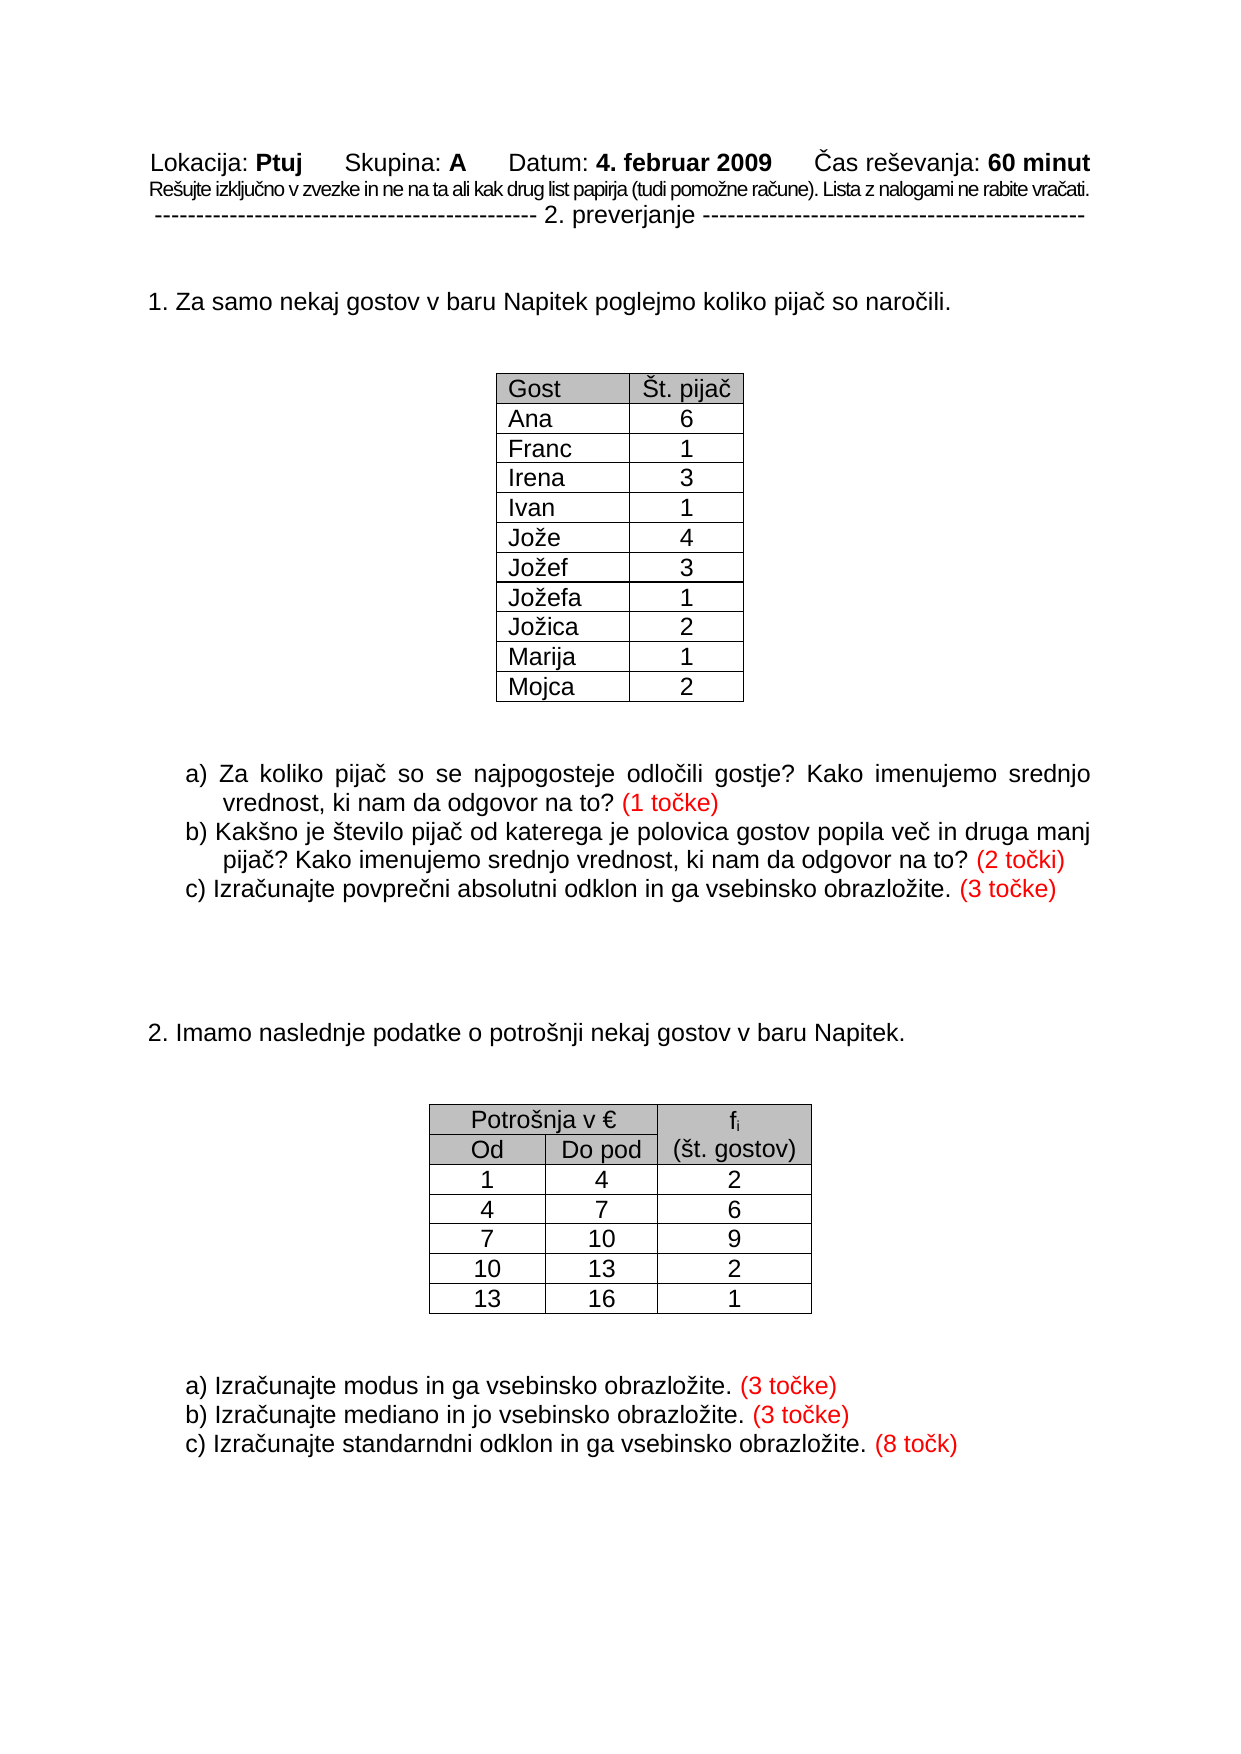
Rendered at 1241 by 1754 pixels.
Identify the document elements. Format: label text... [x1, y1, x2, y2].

text ---------------------------------------------- 2. preverjanje ---------------------------------------------- [148, 200, 1092, 229]
table_cell 13 [546, 1254, 657, 1283]
text Rešujte izključno v zvezke in ne na ta ali kak drug list papirja (tudi pomožne račune). Lista z nalogami ne rabite vračati. [148, 176, 1092, 200]
table_cell 10 [430, 1254, 545, 1283]
text 1. Za samo nekaj gostov v baru Napitek poglejmo koliko pijač so naročili. [148, 287, 1092, 315]
table_cell Mojca [497, 672, 629, 701]
table_cell Marija [497, 642, 629, 671]
table_cell 1 [630, 583, 743, 611]
table_cell Ivan [497, 493, 629, 522]
table_cell 2 [630, 672, 743, 701]
text c) Izračunajte standarndni odklon in ga vsebinsko obrazložite. (8 točk) [185, 1429, 1092, 1457]
table_cell 4 [546, 1165, 657, 1193]
text a) Za koliko pijač so se najpogosteje odločili gostje? Kako imenujemo srednjo vrednost, ki nam da odgovor na to? (1 točke) [185, 759, 1092, 817]
table_cell 1 [630, 493, 743, 522]
table_cell 6 [658, 1195, 811, 1223]
table_cell Jožef [497, 553, 629, 581]
table_cell Franc [497, 434, 629, 462]
text c) Izračunajte povprečni absolutni odklon in ga vsebinsko obrazložite. (3 točke) [185, 874, 1092, 903]
table_cell 2 [630, 612, 743, 641]
table_cell 10 [546, 1224, 657, 1253]
table_header Potrošnja v € [430, 1105, 657, 1134]
table_cell 13 [430, 1284, 545, 1313]
table_cell Do pod [546, 1135, 657, 1164]
table_header Gost [497, 374, 629, 403]
table_cell 2 [658, 1165, 811, 1193]
table_header fi (št. gostov) [658, 1105, 811, 1164]
table_cell 4 [430, 1195, 545, 1223]
table_cell Jožefa [497, 583, 629, 611]
text 2. Imamo naslednje podatke o potrošnji nekaj gostov v baru Napitek. [148, 1018, 1092, 1047]
table_cell 2 [658, 1254, 811, 1283]
table_cell 9 [658, 1224, 811, 1253]
text b) Izračunajte mediano in jo vsebinsko obrazložite. (3 točke) [185, 1400, 1092, 1429]
table_cell Irena [497, 463, 629, 492]
table_cell 16 [546, 1284, 657, 1313]
table_cell 4 [630, 523, 743, 552]
table_cell Ana [497, 404, 629, 432]
table_cell Od [430, 1135, 545, 1164]
text a) Izračunajte modus in ga vsebinsko obrazložite. (3 točke) [185, 1371, 1092, 1400]
table_cell 7 [430, 1224, 545, 1253]
text Lokacija: Ptuj Skupina: A Datum: 4. februar 2009 Čas reševanja: 60 minut [148, 148, 1092, 176]
table_cell 1 [630, 642, 743, 671]
table_header Št. pijač [630, 374, 743, 403]
table_cell 3 [630, 553, 743, 581]
table_cell 6 [630, 404, 743, 432]
table_cell Jože [497, 523, 629, 552]
table_cell 1 [630, 434, 743, 462]
text b) Kakšno je število pijač od katerega je polovica gostov popila več in druga manj pijač? Kako imenujemo srednjo vrednost, ki nam da odgovor na to? (2 točki) [185, 817, 1092, 874]
table_cell 3 [630, 463, 743, 492]
table_cell 7 [546, 1195, 657, 1223]
table_cell 1 [658, 1284, 811, 1313]
table_cell 1 [430, 1165, 545, 1193]
table_cell Jožica [497, 612, 629, 641]
